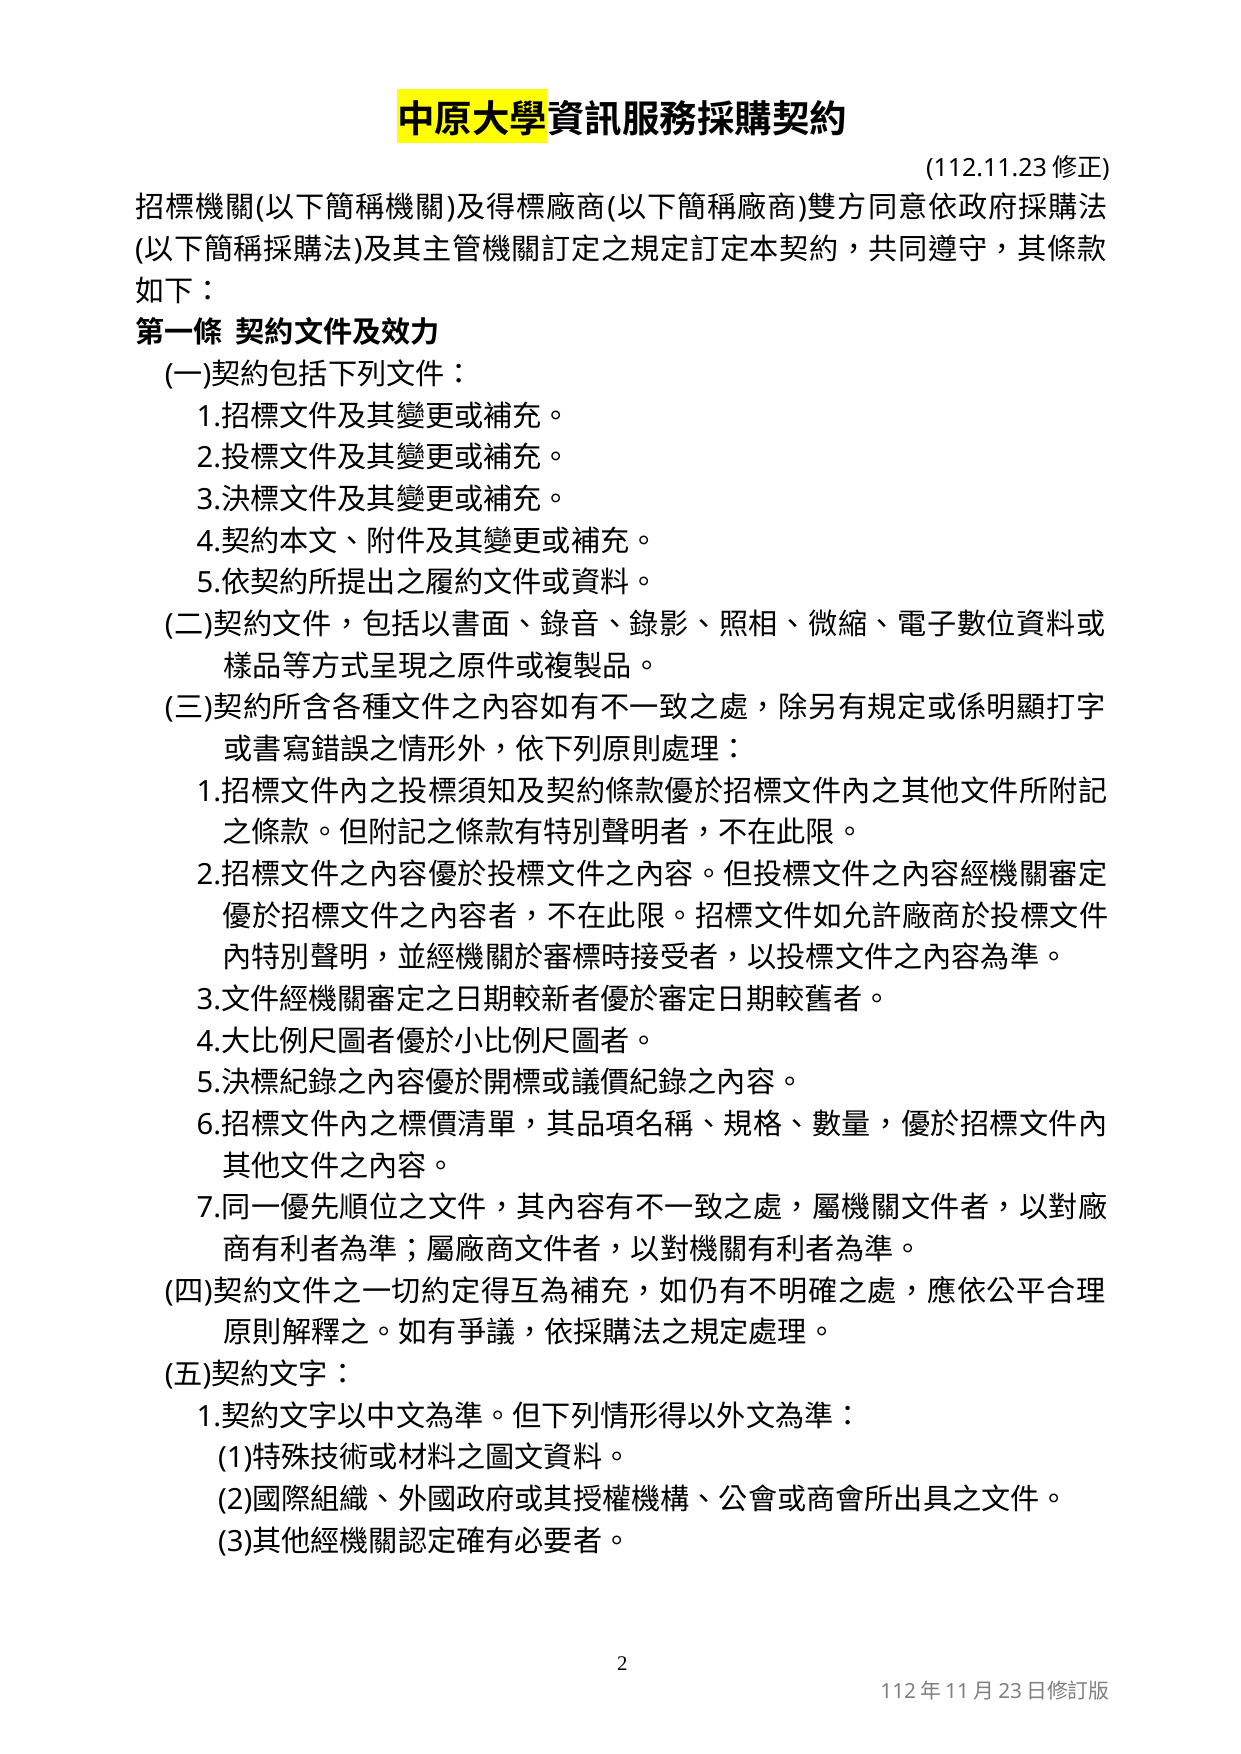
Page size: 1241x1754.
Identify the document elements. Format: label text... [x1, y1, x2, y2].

text 4.契約本文、附件及其變更或補充。 [196, 518, 1109, 559]
text (三)契約所含各種文件之內容如有不一致之處，除另有規定或係明顯打字或書寫錯誤之情形外，依下列原則處理： [164, 684, 1109, 768]
text 5.依契約所提出之履約文件或資料。 [196, 559, 1109, 601]
text 1.招標文件及其變更或補充。 [196, 393, 1109, 434]
text 1.招標文件內之投標須知及契約條款優於招標文件內之其他文件所附記之條款。但附記之條款有特別聲明者，不在此限。 [196, 768, 1109, 851]
text (1)特殊技術或材料之圖文資料。 [218, 1434, 1109, 1476]
text (2)國際組織、外國政府或其授權機構、公會或商會所出具之文件。 [218, 1476, 1109, 1518]
text 5.決標紀錄之內容優於開標或議價紀錄之內容。 [196, 1059, 1109, 1101]
text 2.招標文件之內容優於投標文件之內容。但投標文件之內容經機關審定優於招標文件之內容者，不在此限。招標文件如允許廠商於投標文件內特別聲明，並經機關於審標時接受者，以投標文件之內容為準。 [196, 851, 1109, 976]
text 招標機關(以下簡稱機關)及得標廠商(以下簡稱廠商)雙方同意依政府採購法(以下簡稱採購法)及其主管機關訂定之規定訂定本契約，共同遵守，其條款如下： [135, 184, 1109, 309]
text 7.同一優先順位之文件，其內容有不一致之處，屬機關文件者，以對廠商有利者為準；屬廠商文件者，以對機關有利者為準。 [196, 1184, 1109, 1268]
text (112.11.23修正) [135, 143, 1109, 184]
text (二)契約文件，包括以書面、錄音、錄影、照相、微縮、電子數位資料或樣品等方式呈現之原件或複製品。 [164, 601, 1109, 684]
text 中原大學資訊服務採購契約 [135, 89, 1109, 143]
text 2.投標文件及其變更或補充。 [196, 434, 1109, 476]
text (3)其他經機關認定確有必要者。 [218, 1518, 1109, 1559]
text 第一條 契約文件及效力 [135, 309, 1109, 351]
text 6.招標文件內之標價清單，其品項名稱、規格、數量，優於招標文件內其他文件之內容。 [196, 1101, 1109, 1184]
text 3.文件經機關審定之日期較新者優於審定日期較舊者。 [196, 976, 1109, 1018]
text 3.決標文件及其變更或補充。 [196, 476, 1109, 518]
text 1.契約文字以中文為準。但下列情形得以外文為準： [196, 1393, 1109, 1434]
text 4.大比例尺圖者優於小比例尺圖者。 [196, 1018, 1109, 1059]
text (一)契約包括下列文件： [164, 351, 1109, 393]
text (五)契約文字： [164, 1351, 1109, 1393]
text (四)契約文件之一切約定得互為補充，如仍有不明確之處，應依公平合理原則解釋之。如有爭議，依採購法之規定處理。 [164, 1268, 1109, 1351]
